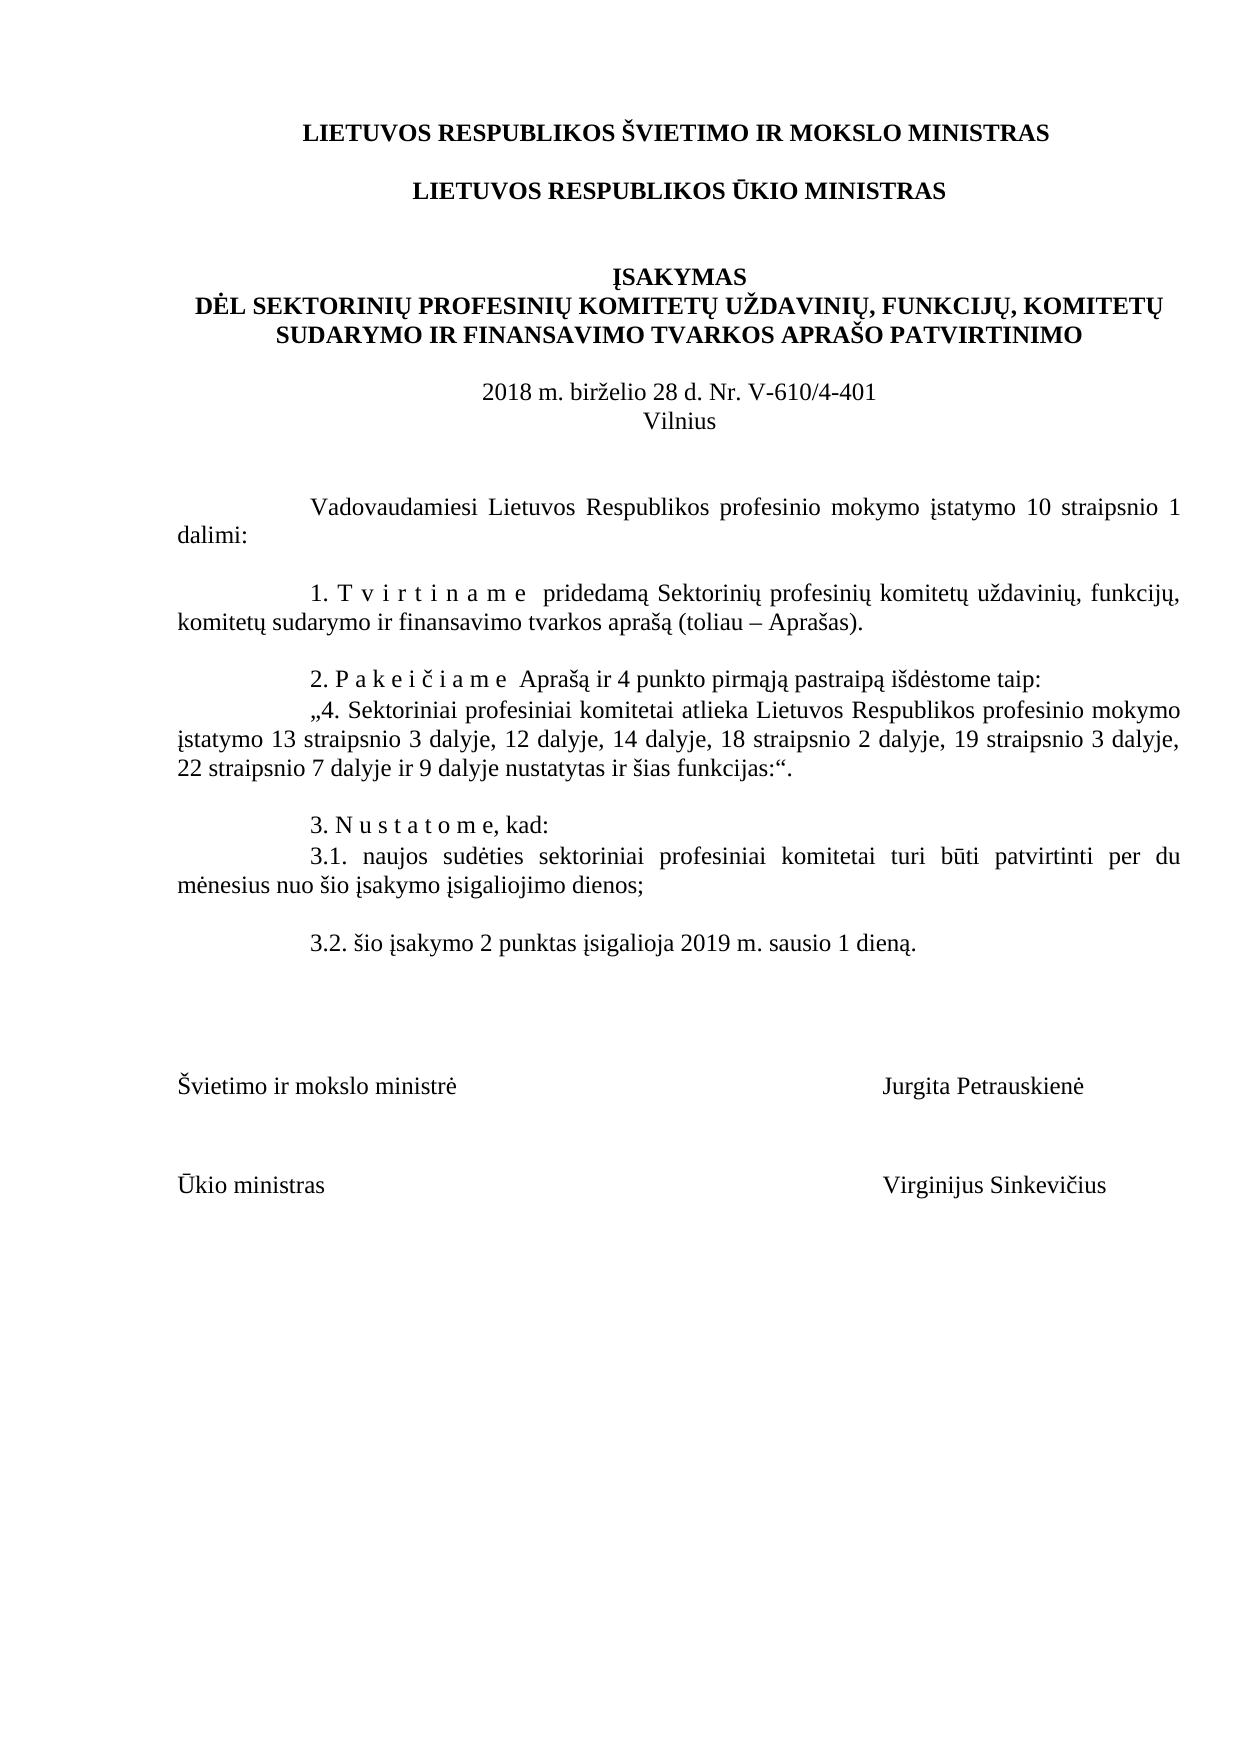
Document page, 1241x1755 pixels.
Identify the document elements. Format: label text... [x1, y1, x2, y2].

text Ūkio ministras Virginijus Sinkevičius [177, 1170, 1182, 1199]
text 3.1. naujos sudėties sektoriniai profesiniai komitetai turi būti patvirtinti per du mėnesius nuo šio įsakymo įsigaliojimo dienos; [177, 841, 1182, 899]
text 3. N u s t a t o m e, kad: [177, 810, 1182, 839]
text ĮSAKYMAS [177, 262, 1182, 291]
text LIETUVOS RESPUBLIKOS ŪKIO MINISTRAS [177, 176, 1182, 205]
text Vilnius [177, 406, 1182, 435]
text Vadovaudamiesi Lietuvos Respublikos profesinio mokymo įstatymo 10 straipsnio 1 dalimi: [177, 492, 1182, 549]
text 2. P a k e i č i a m e Aprašą ir 4 punkto pirmąją pastraipą išdėstome taip: [177, 664, 1182, 693]
text DĖL SEKTORINIŲ PROFESINIŲ KOMITETŲ UŽDAVINIŲ, FUNKCIJŲ, KOMITETŲ SUDARYMO IR FINANSAVIMO TVARKOS APRAŠO PATVIRTINIMO [177, 291, 1182, 348]
text Švietimo ir mokslo ministrė Jurgita Petrauskienė [177, 1071, 1182, 1100]
text 1. T v i r t i n a m e pridedamą Sektorinių profesinių komitetų uždavinių, funkcijų, komitetų sudarymo ir finansavimo tvarkos aprašą (toliau – Aprašas). [177, 578, 1182, 635]
text 3.2. šio įsakymo 2 punktas įsigalioja 2019 m. sausio 1 dieną. [177, 928, 1182, 956]
text „4. Sektoriniai profesiniai komitetai atlieka Lietuvos Respublikos profesinio mokymo įstatymo 13 straipsnio 3 dalyje, 12 dalyje, 14 dalyje, 18 straipsnio 2 dalyje, 19 straipsnio 3 dalyje, 22 straipsnio 7 dalyje ir 9 dalyje nustatytas ir šias funkcijas:“. [177, 695, 1182, 782]
text LIETUVOS RESPUBLIKOS ŠVIETIMO IR MOKSLO MINISTRAS [177, 118, 1182, 147]
text 2018 m. birželio 28 d. Nr. V-610/4-401 [177, 377, 1182, 406]
